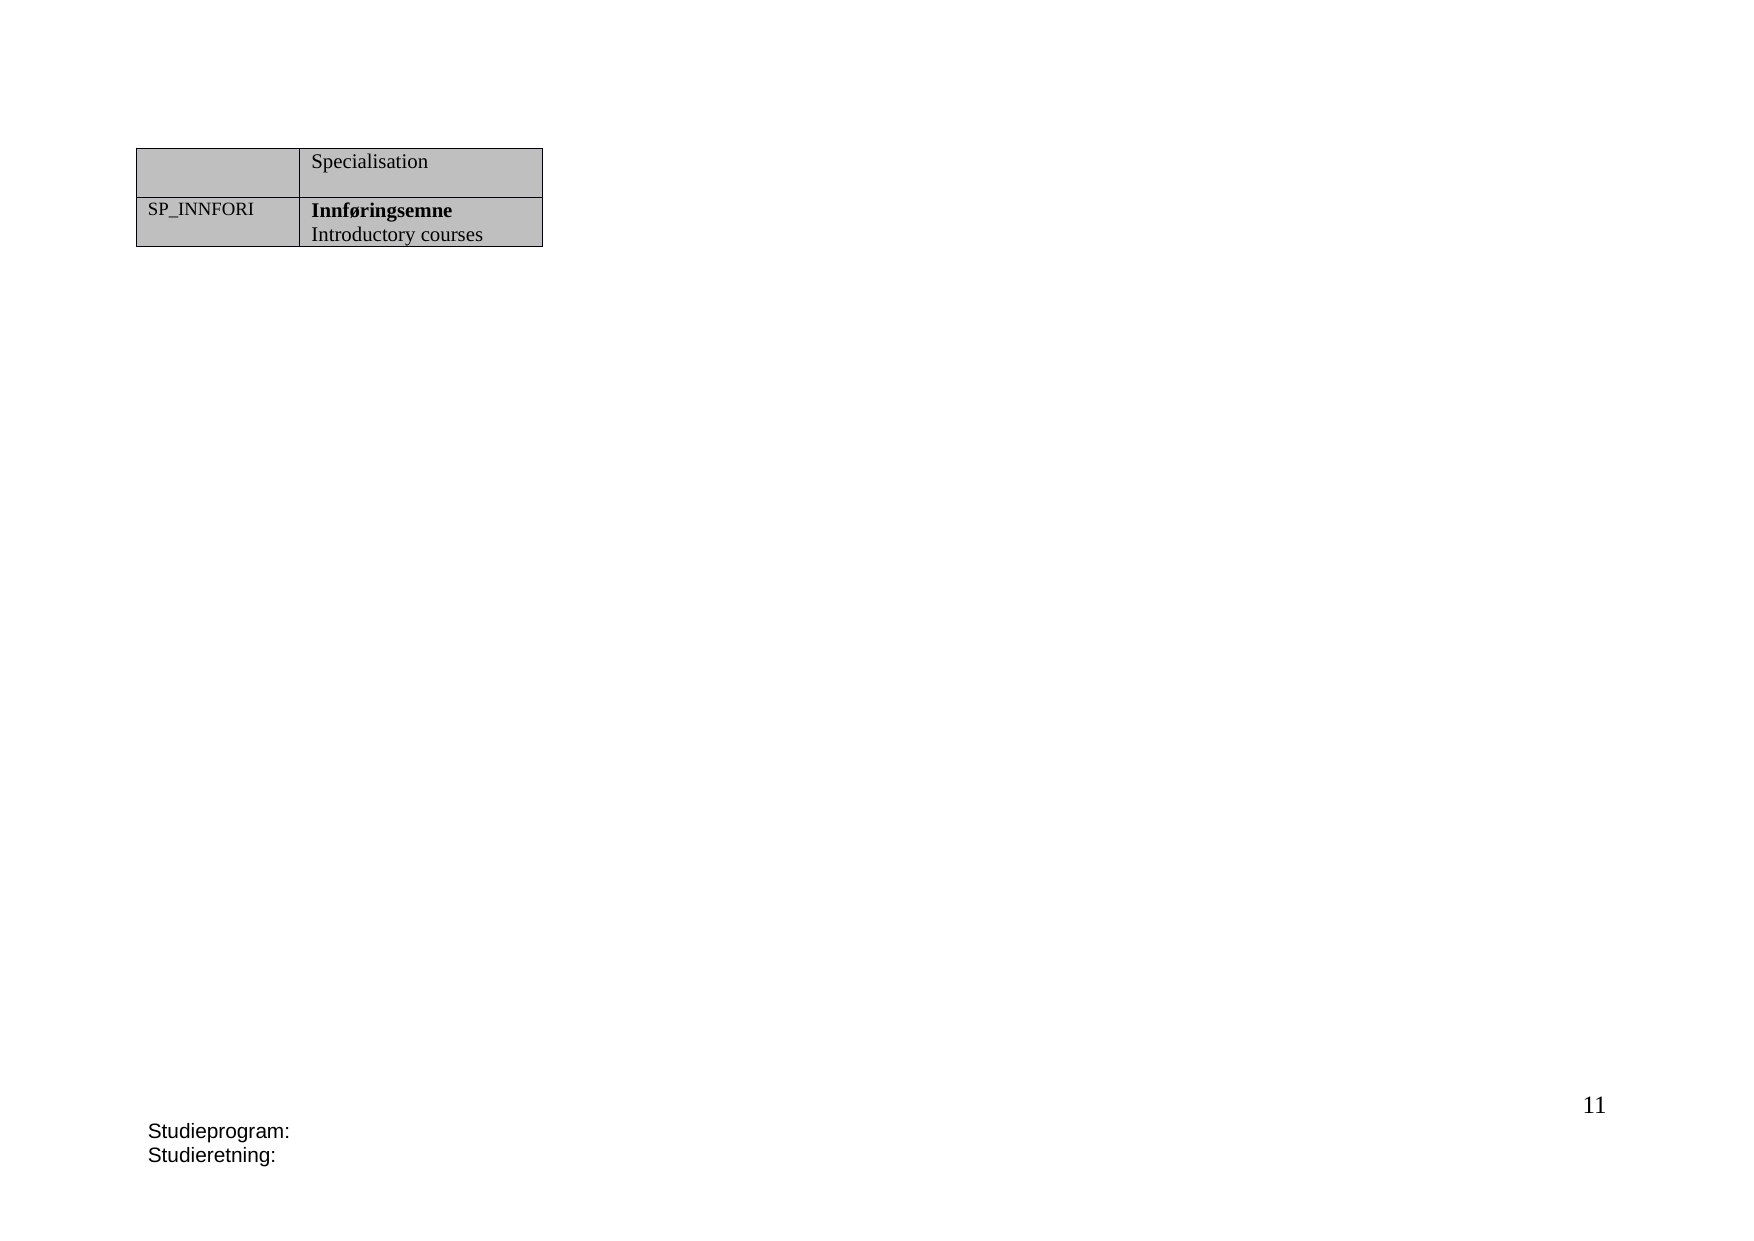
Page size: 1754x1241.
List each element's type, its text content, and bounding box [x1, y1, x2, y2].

table_cell SP_INNFORI [137, 198, 299, 246]
table_header [137, 149, 299, 197]
table_header Specialisation [300, 149, 542, 197]
table_cell Innføringsemne Introductory courses [300, 198, 542, 246]
